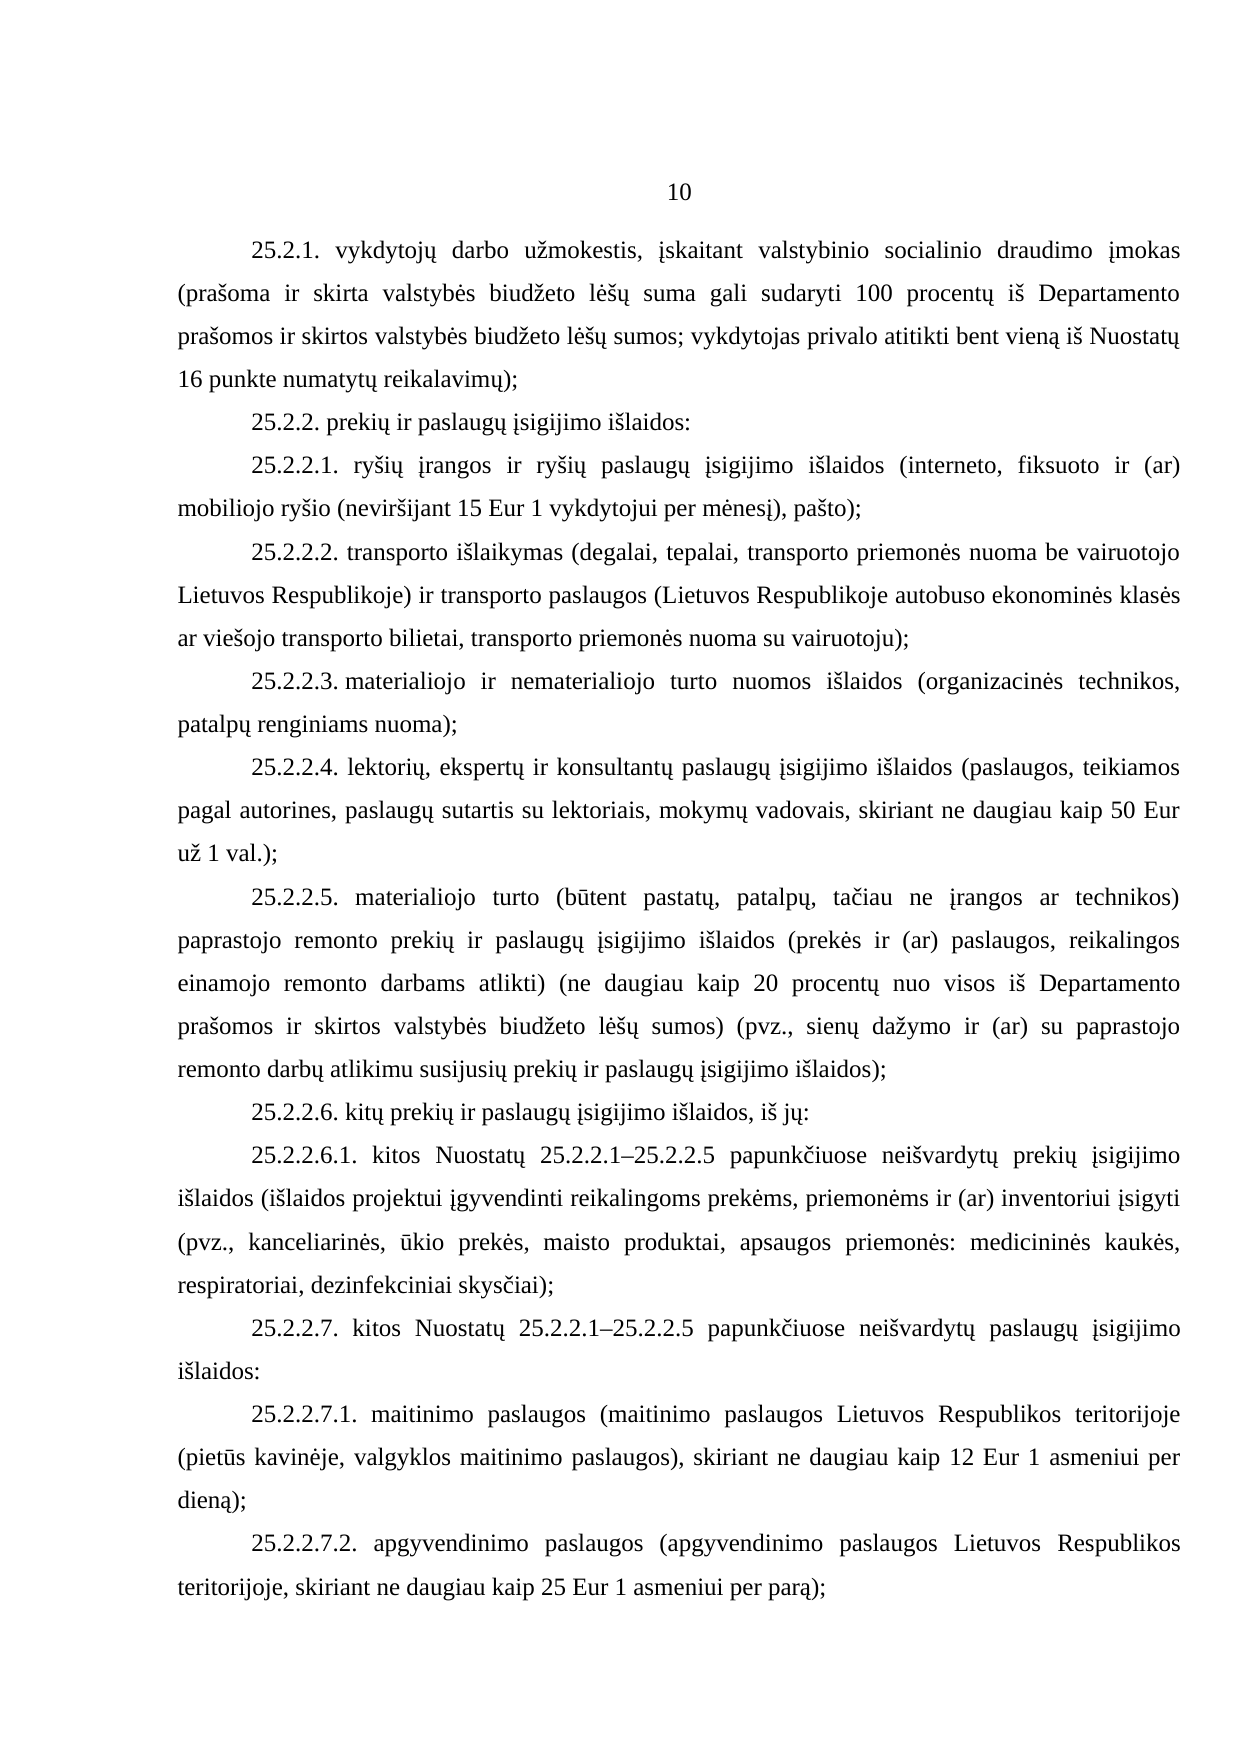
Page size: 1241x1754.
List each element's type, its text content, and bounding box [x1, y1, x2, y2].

text 25.2.2.1. ryšių įrangos ir ryšių paslaugų įsigijimo išlaidos (interneto, fiksuoto ir (ar) mobiliojo ryšio (neviršijant 15 Eur 1 vykdytojui per mėnesį), pašto); [177, 450, 1181, 522]
text 25.2.2.7.2. apgyvendinimo paslaugos (apgyvendinimo paslaugos Lietuvos Respublikos teritorijoje, skiriant ne daugiau kaip 25 Eur 1 asmeniui per parą); [177, 1528, 1181, 1600]
text 25.2.2.3. materialiojo ir nematerialiojo turto nuomos išlaidos (organizacinės technikos, patalpų renginiams nuoma); [177, 666, 1181, 738]
text 25.2.2.2. transporto išlaikymas (degalai, tepalai, transporto priemonės nuoma be vairuotojo Lietuvos Respublikoje) ir transporto paslaugos (Lietuvos Respublikoje autobuso ekonominės klasės ar viešojo transporto bilietai, transporto priemonės nuoma su vairuotoju); [177, 537, 1181, 652]
text 25.2.2.4. lektorių, ekspertų ir konsultantų paslaugų įsigijimo išlaidos (paslaugos, teikiamos pagal autorines, paslaugų sutartis su lektoriais, mokymų vadovais, skiriant ne daugiau kaip 50 Eur už 1 val.); [177, 752, 1181, 867]
text 25.2.2.6.1. kitos Nuostatų 25.2.2.1–25.2.2.5 papunkčiuose neišvardytų prekių įsigijimo išlaidos (išlaidos projektui įgyvendinti reikalingoms prekėms, priemonėms ir (ar) inventoriui įsigyti (pvz., kanceliarinės, ūkio prekės, maisto produktai, apsaugos priemonės: medicininės kaukės, respiratoriai, dezinfekciniai skysčiai); [177, 1140, 1181, 1298]
text 25.2.2. prekių ir paslaugų įsigijimo išlaidos: [177, 407, 1181, 436]
text 25.2.2.5. materialiojo turto (būtent pastatų, patalpų, tačiau ne įrangos ar technikos) paprastojo remonto prekių ir paslaugų įsigijimo išlaidos (prekės ir (ar) paslaugos, reikalingos einamojo remonto darbams atlikti) (ne daugiau kaip 20 procentų nuo visos iš Departamento prašomos ir skirtos valstybės biudžeto lėšų sumos) (pvz., sienų dažymo ir (ar) su paprastojo remonto darbų atlikimu susijusių prekių ir paslaugų įsigijimo išlaidos); [177, 882, 1181, 1083]
text 25.2.2.6. kitų prekių ir paslaugų įsigijimo išlaidos, iš jų: [177, 1097, 1181, 1126]
text 25.2.2.7.1. maitinimo paslaugos (maitinimo paslaugos Lietuvos Respublikos teritorijoje (pietūs kavinėje, valgyklos maitinimo paslaugos), skiriant ne daugiau kaip 12 Eur 1 asmeniui per dieną); [177, 1399, 1181, 1514]
text 25.2.1. vykdytojų darbo užmokestis, įskaitant valstybinio socialinio draudimo įmokas (prašoma ir skirta valstybės biudžeto lėšų suma gali sudaryti 100 procentų iš Departamento prašomos ir skirtos valstybės biudžeto lėšų sumos; vykdytojas privalo atitikti bent vieną iš Nuostatų 16 punkte numatytų reikalavimų); [177, 235, 1181, 393]
text 25.2.2.7. kitos Nuostatų 25.2.2.1–25.2.2.5 papunkčiuose neišvardytų paslaugų įsigijimo išlaidos: [177, 1313, 1181, 1385]
